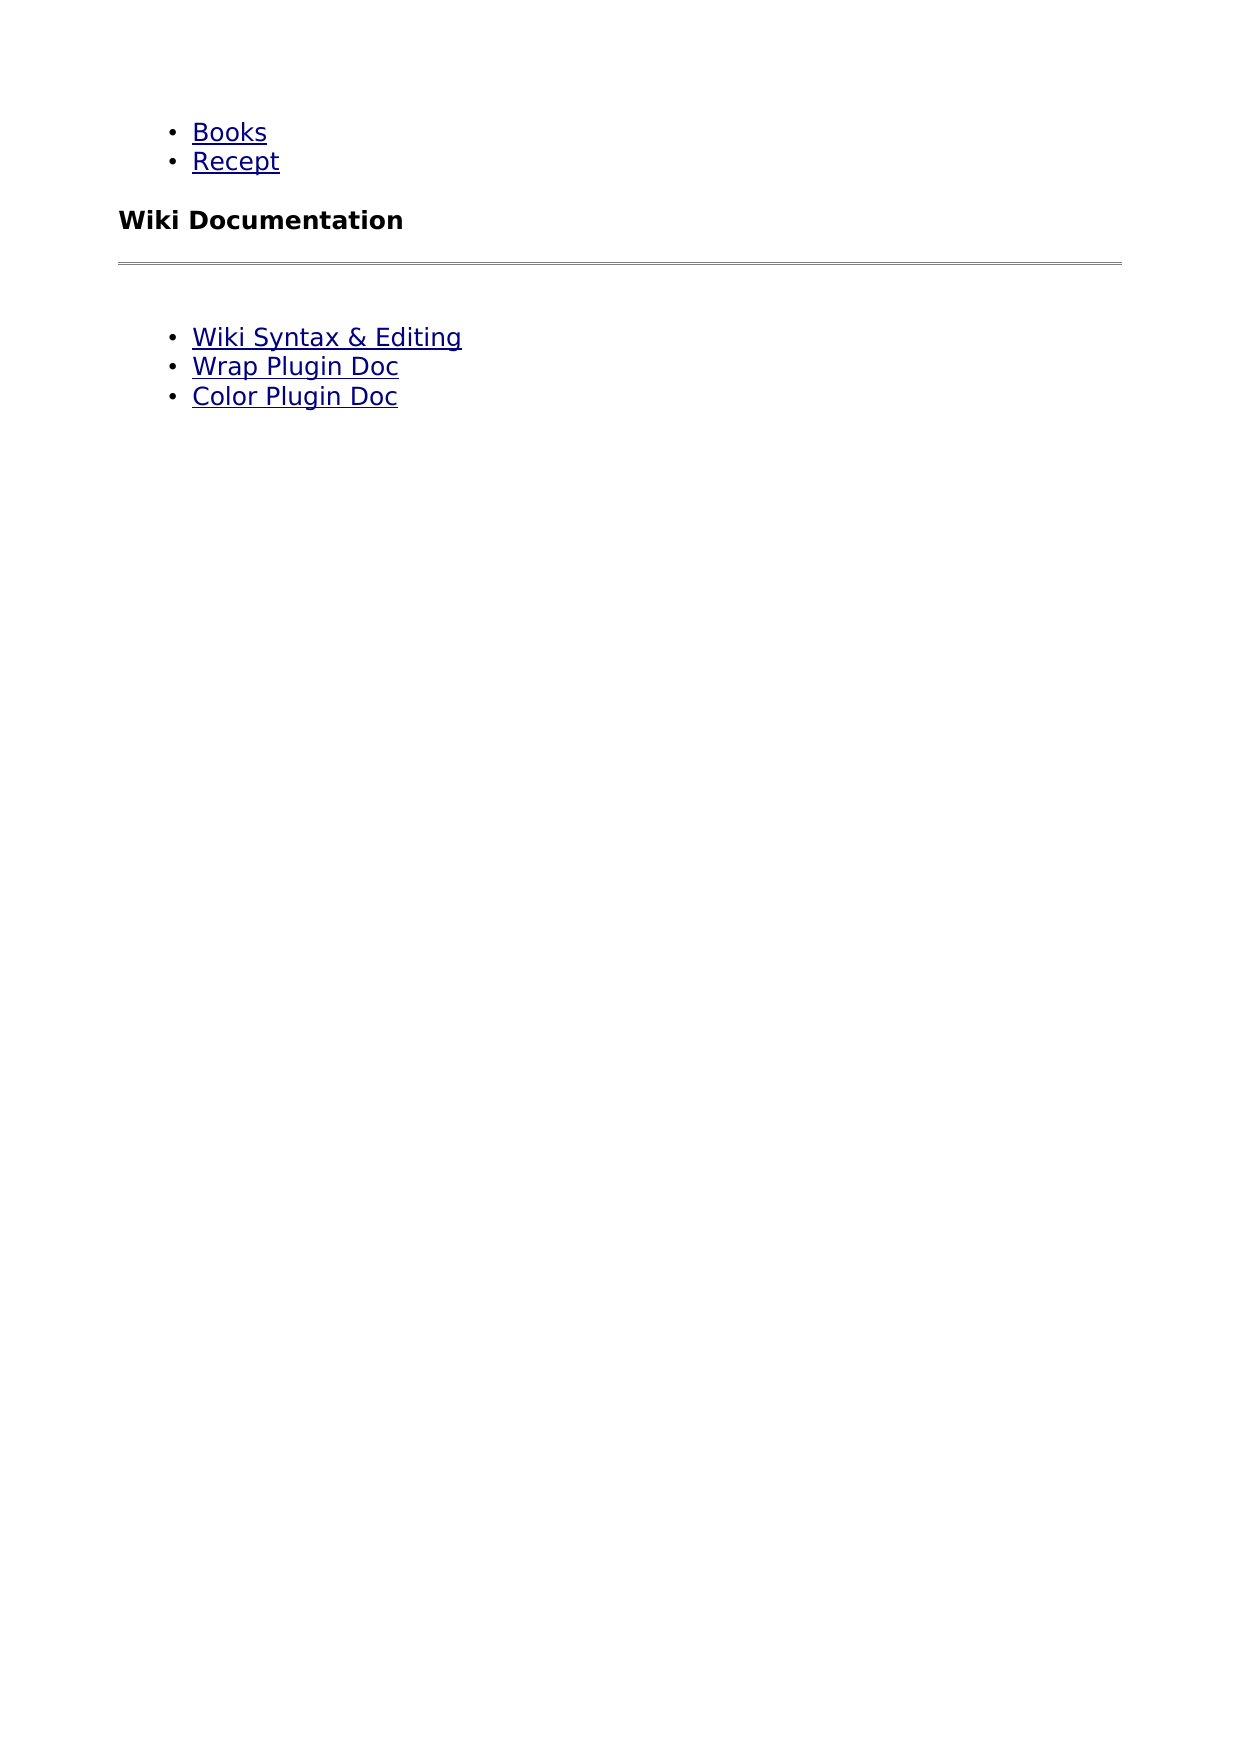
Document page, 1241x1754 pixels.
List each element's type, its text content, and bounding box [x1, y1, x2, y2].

list Books [177, 118, 1122, 147]
list Wiki Syntax & Editing [177, 323, 1122, 353]
text Wiki Documentation [118, 206, 1122, 235]
list Recept [177, 147, 1122, 176]
list Wrap Plugin Doc [177, 353, 1122, 382]
list Color Plugin Doc [177, 382, 1122, 411]
